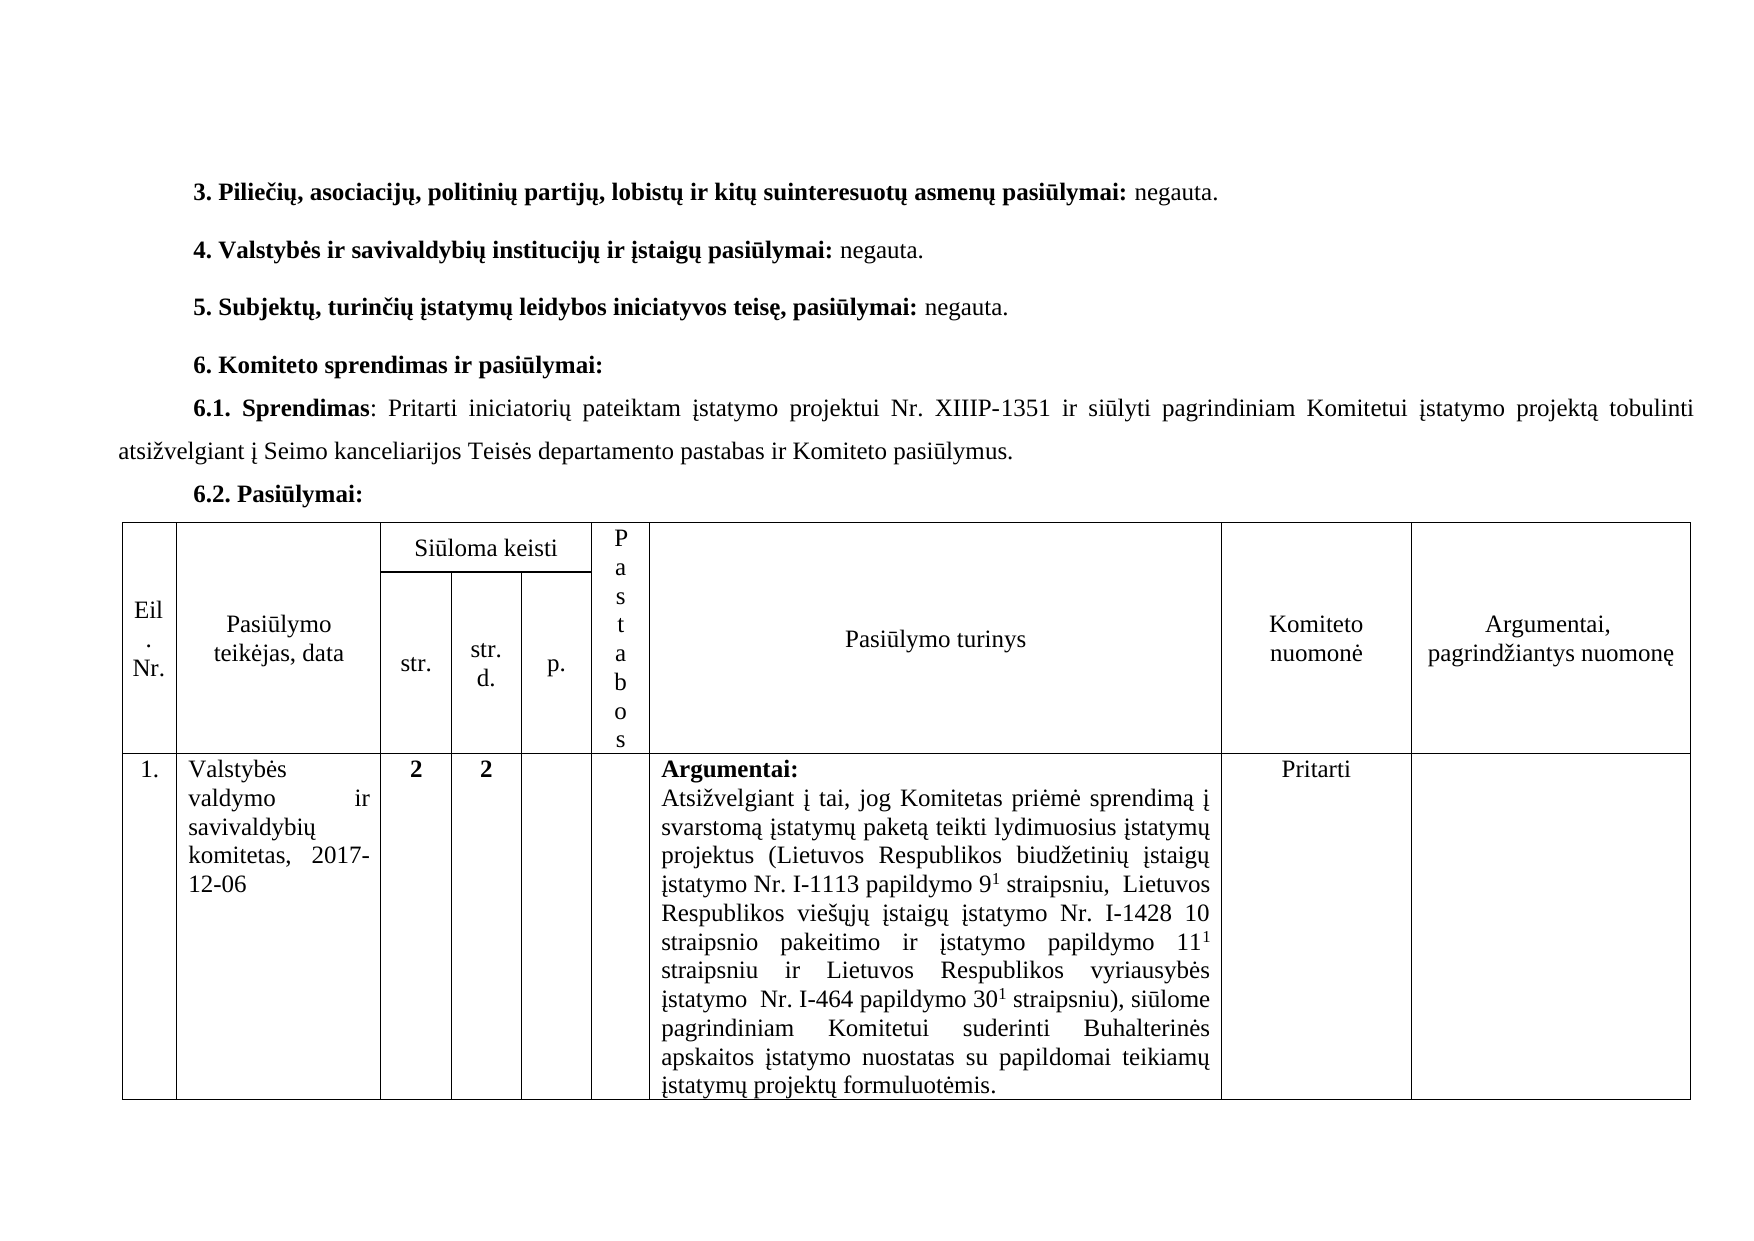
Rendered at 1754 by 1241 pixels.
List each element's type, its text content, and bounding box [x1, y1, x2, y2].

table_header Pasiūlymo teikėjas, data [177, 523, 380, 753]
table_cell Valstybės valdymo ir savivaldybių komitetas, 2017-12-06 [177, 754, 380, 1099]
table_header Argumentai, pagrindžiantys nuomonę [1412, 523, 1690, 753]
table_cell Pritarti [1222, 754, 1411, 1099]
table_cell Argumentai: Atsižvelgiant į tai, jog Komitetas priėmė sprendimą į svarstomą įstatymų paketą teikti lydimuosius įstatymų projektus (Lietuvos Respublikos biudžetinių įstaigų įstatymo Nr. I-1113 papildymo 91 straipsniu, Lietuvos Respublikos viešųjų įstaigų įstatymo Nr. I-1428 10 straipsnio pakeitimo ir įstatymo papildymo 111 straipsniu ir Lietuvos Respublikos vyriausybės įstatymo Nr. I-464 papildymo 301 straipsniu), siūlome pagrindiniam Komitetui suderinti Buhalterinės apskaitos įstatymo nuostatas su papildomai teikiamų įstatymų projektų formuluotėmis. [650, 754, 1221, 1099]
text 5. Subjektų, turinčių įstatymų leidybos iniciatyvos teisę, pasiūlymai: negauta. [118, 292, 1695, 321]
table_header Pastabos [592, 523, 649, 753]
table_cell str. d. [452, 573, 521, 753]
table_cell 1. [123, 754, 176, 1099]
table_header Eil. Nr. [123, 523, 176, 753]
table_header Pasiūlymo turinys [650, 523, 1221, 753]
text 6. Komiteto sprendimas ir pasiūlymai: [118, 350, 1695, 378]
table_cell 2 [452, 754, 521, 1099]
table_cell [522, 754, 591, 1099]
table_cell [1412, 754, 1690, 1099]
text 6.1. Sprendimas: Pritarti iniciatorių pateiktam įstatymo projektui Nr. XIIIP-1351 ir siūlyti pagrindiniam Komitetui įstatymo projektą tobulinti atsižvelgiant į Seimo kanceliarijos Teisės departamento pastabas ir Komiteto pasiūlymus. [118, 393, 1695, 465]
table_header Komiteto nuomonė [1222, 523, 1411, 753]
table_cell [592, 754, 649, 1099]
table_cell str. [381, 573, 451, 753]
table_cell p. [522, 573, 591, 753]
text 4. Valstybės ir savivaldybių institucijų ir įstaigų pasiūlymai: negauta. [118, 235, 1695, 263]
text 6.2. Pasiūlymai: [118, 479, 1695, 508]
table_cell 2 [381, 754, 451, 1099]
text 3. Piliečių, asociacijų, politinių partijų, lobistų ir kitų suinteresuotų asmenų pasiūlymai: negauta. [118, 177, 1695, 206]
table_header Siūloma keisti [381, 523, 591, 571]
